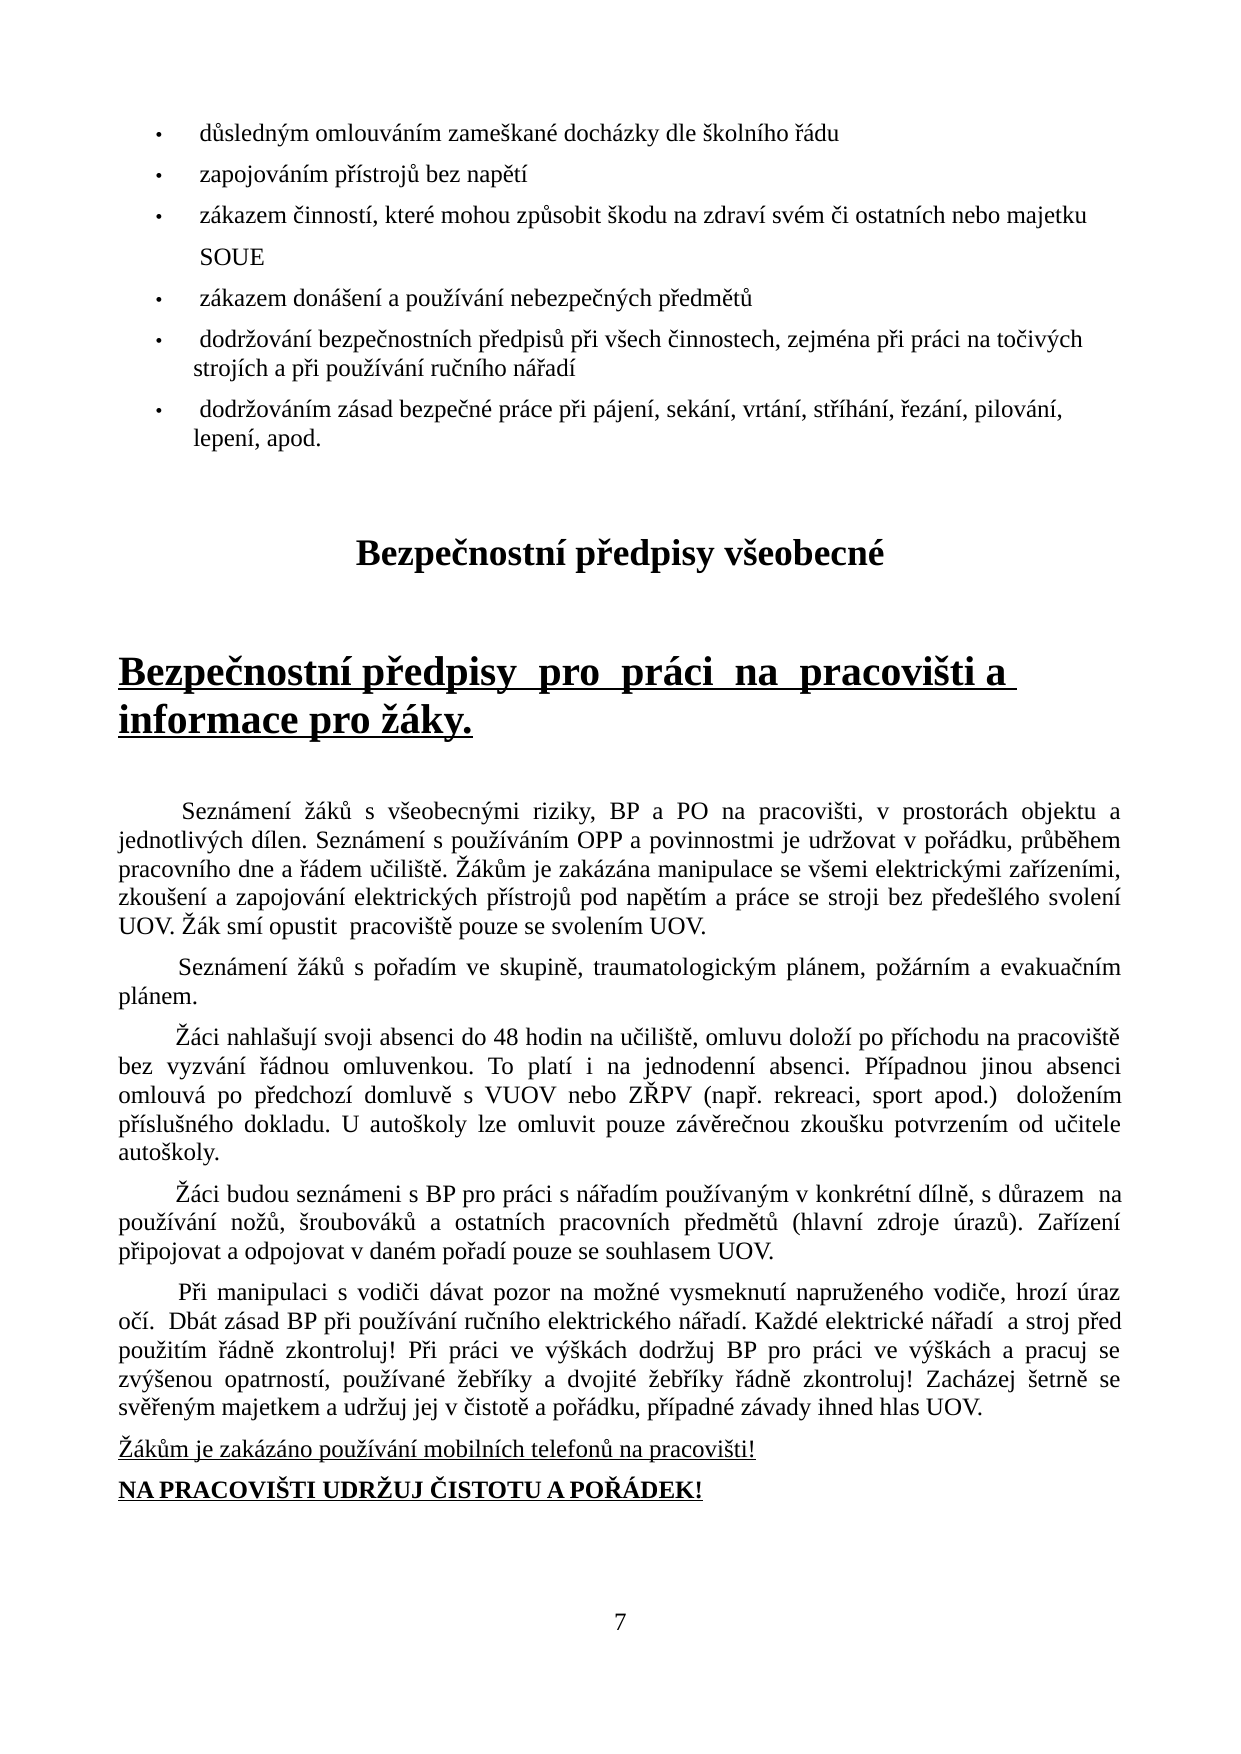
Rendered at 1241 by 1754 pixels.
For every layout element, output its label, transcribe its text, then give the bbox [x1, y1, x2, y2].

list dodržování bezpečnostních předpisů při všech činnostech, zejména při práci na točivých strojích a při používání ručního nářadí [156, 324, 1122, 382]
text Při manipulaci s vodiči dávat pozor na možné vysmeknutí napruženého vodiče, hrozí úraz očí. Dbát zásad BP při používání ručního elektrického nářadí. Každé elektrické nářadí a stroj před použitím řádně zkontroluj! Při práci ve výškách dodržuj BP pro práci ve výškách a pracuj se zvýšenou opatrností, používané žebříky a dvojité žebříky řádně zkontroluj! Zacházej šetrně se svěřeným majetkem a udržuj jej v čistotě a pořádku, případné závady ihned hlas UOV. [118, 1277, 1122, 1421]
list zapojováním přístrojů bez napětí [156, 159, 1122, 188]
text Seznámení žáků s pořadím ve skupině, traumatologickým plánem, požárním a evakuačním plánem. [118, 952, 1122, 1010]
text Bezpečnostní předpisy pro práci na pracovišti a informace pro žáky. [118, 647, 1122, 742]
text Seznámení žáků s všeobecnými riziky, BP a PO na pracovišti, v prostorách objektu a jednotlivých dílen. Seznámení s používáním OPP a povinnostmi je udržovat v pořádku, průběhem pracovního dne a řádem učiliště. Žákům je zakázána manipulace se všemi elektrickými zařízeními, zkoušení a zapojování elektrických přístrojů pod napětím a práce se stroji bez předešlého svolení UOV. Žák smí opustit pracoviště pouze se svolením UOV. [118, 796, 1122, 940]
list důsledným omlouváním zameškané docházky dle školního řádu [156, 118, 1122, 147]
list dodržováním zásad bezpečné práce při pájení, sekání, vrtání, stříhání, řezání, pilování, lepení, apod. [156, 394, 1122, 452]
text Žáci budou seznámeni s BP pro práci s nářadím používaným v konkrétní dílně, s důrazem na používání nožů, šroubováků a ostatních pracovních předmětů (hlavní zdroje úrazů). Zařízení připojovat a odpojovat v daném pořadí pouze se souhlasem UOV. [118, 1179, 1122, 1265]
list SOUE [156, 242, 1122, 271]
text NA PRACOVIŠTI UDRŽUJ ČISTOTU A POŘÁDEK! [118, 1475, 1122, 1504]
list zákazem činností, které mohou způsobit škodu na zdraví svém či ostatních nebo majetku [156, 201, 1122, 229]
list zákazem donášení a používání nebezpečných předmětů [156, 283, 1122, 312]
text Žáci nahlašují svoji absenci do 48 hodin na učiliště, omluvu doloží po příchodu na pracoviště bez vyzvání řádnou omluvenkou. To platí i na jednodenní absenci. Případnou jinou absenci omlouvá po předchozí domluvě s VUOV nebo ZŘPV (např. rekreaci, sport apod.) doložením příslušného dokladu. U autoškoly lze omluvit pouze závěrečnou zkoušku potvrzením od učitele autoškoly. [118, 1022, 1122, 1166]
subtitle Bezpečnostní předpisy všeobecné [118, 531, 1122, 574]
text Žákům je zakázáno používání mobilních telefonů na pracovišti! [118, 1434, 1122, 1462]
